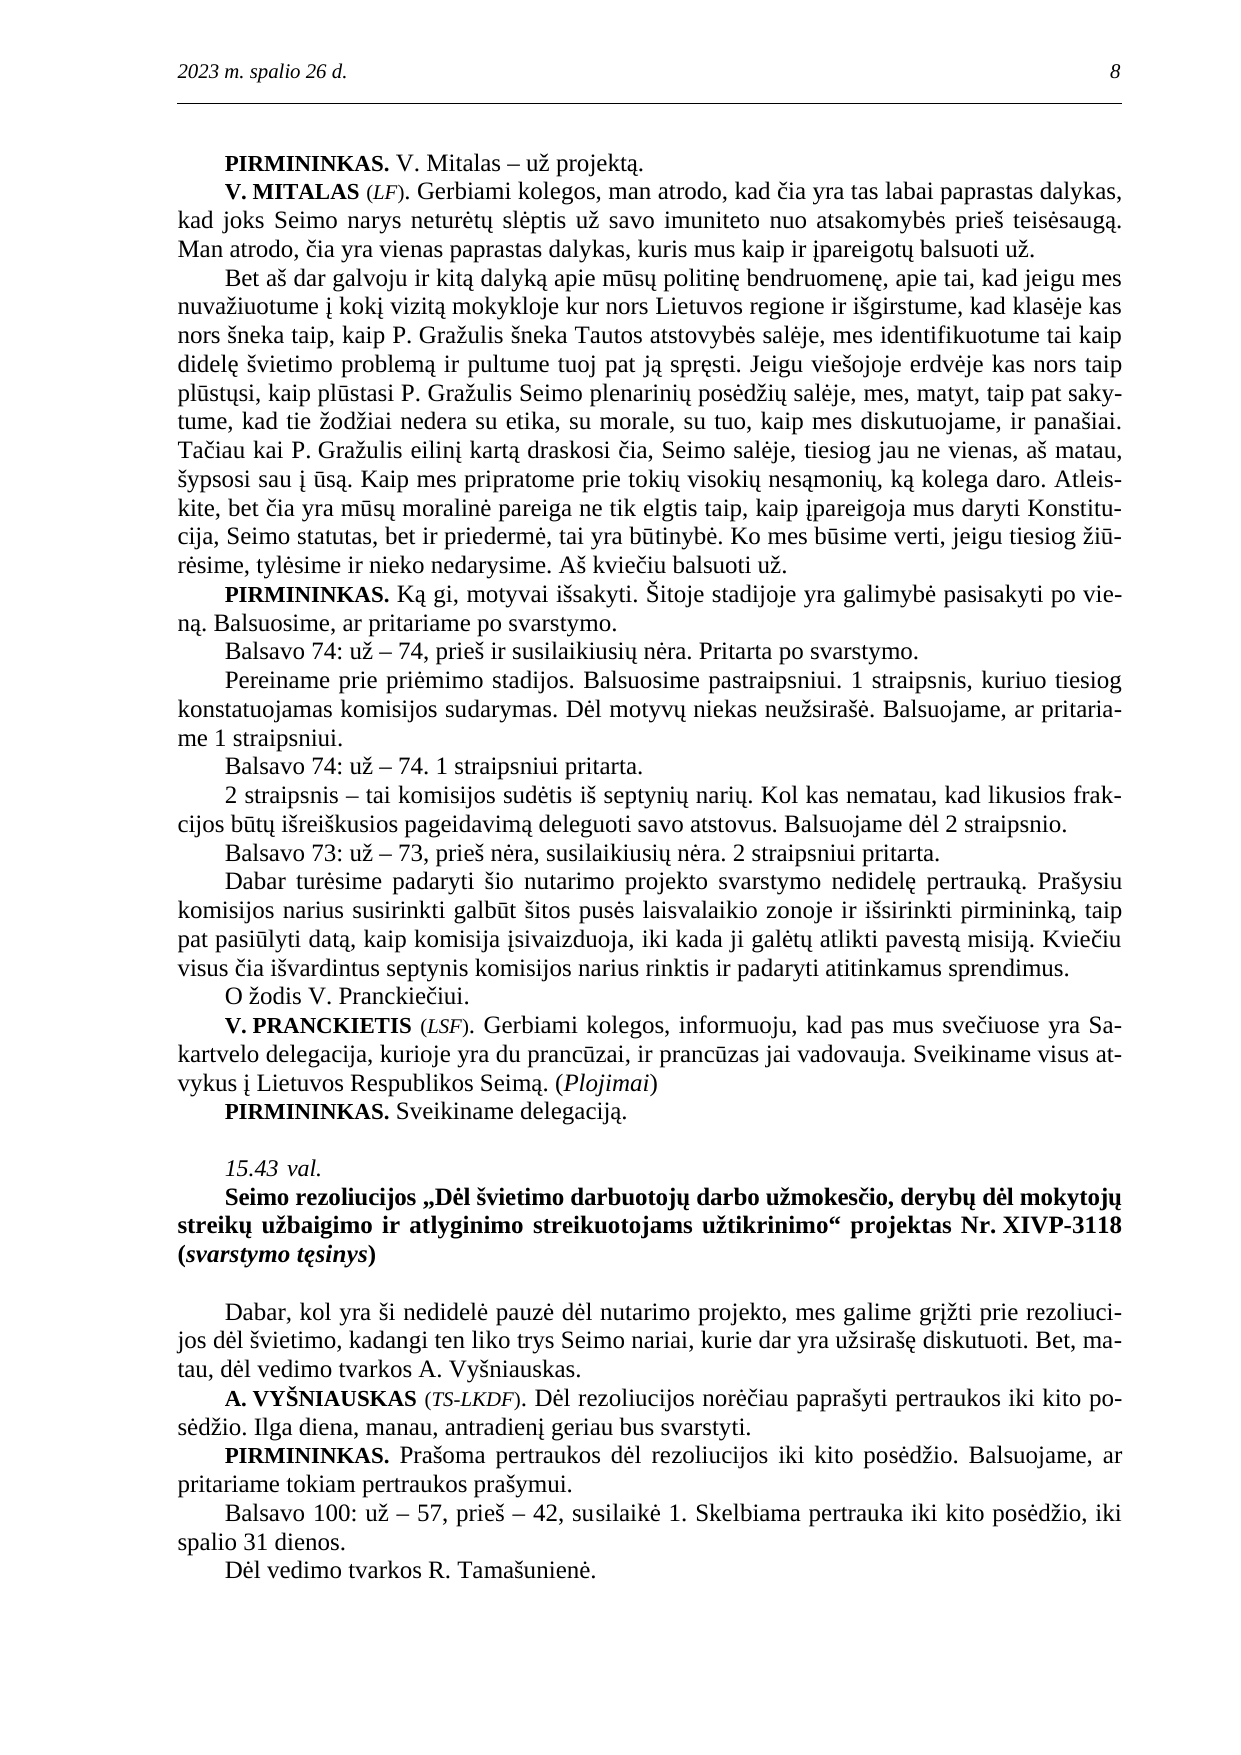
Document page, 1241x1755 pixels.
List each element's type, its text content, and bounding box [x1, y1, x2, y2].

text Bet aš dar gal­vo­ju ir ki­tą da­ly­ką apie mū­sų po­li­ti­nę ben­druo­me­nę, apie tai, kad jei­gu mes nu­va­žiuo­tu­me į ko­kį vi­zi­tą mo­kyk­lo­je kur nors Lie­tu­vos re­gio­ne ir iš­girs­tu­me, kad kla­sė­je kas nors šne­ka taip, kaip P. Gra­žu­lis šne­ka Tau­tos at­sto­vy­bės sa­lė­je, mes iden­ti­fi­kuo­tu­me tai kaip di­de­lę švie­ti­mo pro­ble­mą ir pul­tu­me tuoj pat ją spręs­ti. Jei­gu vie­šo­jo­je erd­vė­je kas nors taip plūs­tų­si, kaip plūs­ta­si P. Gra­žu­lis Sei­mo ple­na­ri­nių po­sė­džių sa­lė­je, mes, ma­tyt, taip pat sa­ky­tu­me, kad tie žo­džiai ne­de­ra su eti­ka, su mo­ra­le, su tuo, kaip mes dis­ku­tuo­ja­me, ir pa­na­šiai. Ta­čiau kai P. Gra­žu­lis ei­li­nį kar­tą dras­ko­si čia, Sei­mo sa­lė­je, tie­siog jau ne vie­nas, aš ma­tau, šyp­so­si sau į ūsą. Kaip mes pri­pra­to­me prie to­kių vi­so­kių ne­są­mo­nių, ką ko­le­ga da­ro. At­leis­ki­te, bet čia yra mū­sų mo­ra­li­nė pa­rei­ga ne tik elg­tis taip, kaip įpa­rei­go­ja mus da­ry­ti Kon­sti­tu­ci­ja, Sei­mo sta­tu­tas, bet ir prie­der­mė, tai yra bū­ti­ny­bė. Ko mes bū­si­me ver­ti, jei­gu tie­siog žiū­rė­si­me, ty­lė­si­me ir nie­ko ne­da­ry­si­me. Aš kvie­čiu bal­suo­ti už. [177, 263, 1122, 579]
text Da­bar tu­rė­si­me pa­da­ry­ti šio nu­ta­ri­mo pro­jek­to svars­ty­mo ne­di­de­lę per­trau­ką. Pra­šy­siu ko­mi­si­jos na­rius su­si­rink­ti gal­būt ši­tos pu­sės lais­va­lai­kio zo­no­je ir iš­si­rink­ti pir­mi­nin­ką, taip pat pa­siū­ly­ti da­tą, kaip ko­mi­si­ja įsi­vaiz­duo­ja, iki ka­da ji ga­lė­tų at­lik­ti pa­ves­tą mi­si­ją. Kvie­čiu vi­sus čia iš­var­din­tus sep­ty­nis ko­mi­si­jos na­rius rink­tis ir pa­da­ry­ti ati­tin­ka­mus spren­di­mus. [177, 866, 1122, 981]
text Da­bar, kol yra ši ne­di­de­lė pau­zė dėl nu­ta­ri­mo pro­jek­to, mes ga­li­me grįž­ti prie re­zo­liu­ci­jos dėl švie­ti­mo, ka­dan­gi ten li­ko trys Sei­mo na­riai, ku­rie dar yra už­si­ra­šę dis­ku­tuo­ti. Bet, ma­tau, dėl ve­di­mo tvar­kos A. Vyš­niaus­kas. [177, 1297, 1122, 1383]
text PIRMININKAS. Pra­šo­ma per­trau­kos dėl re­zo­liu­ci­jos iki ki­to po­sė­džio. Bal­suo­ja­me, ar pri­ta­ria­me to­kiam per­trau­kos pra­šy­mui. [177, 1440, 1122, 1498]
text Bal­sa­vo 100: už – 57, prieš – 42, su­si­lai­kė 1. Skel­bia­ma per­trau­ka iki ki­to po­sė­džio, iki spa­lio 31 die­nos. [177, 1498, 1122, 1555]
text PIRMININKAS. V. Mi­ta­las – už pro­jek­tą. [177, 148, 1122, 176]
text PIRMININKAS. Svei­ki­na­me de­le­ga­ci­ją. [177, 1096, 1122, 1125]
text O žo­dis V. Pranc­kie­čiui. [177, 981, 1122, 1010]
text V. MITALAS (LF). Ger­bia­mi ko­le­gos, man at­ro­do, kad čia yra tas la­bai pa­pras­tas da­ly­kas, kad joks Sei­mo na­rys ne­tu­rė­tų slėp­tis už sa­vo imu­ni­te­to nuo at­sa­ko­my­bės prieš tei­sė­sau­gą. Man at­ro­do, čia yra vie­nas pa­pras­tas da­ly­kas, ku­ris mus kaip ir įpa­rei­go­tų bal­suo­ti už. [177, 176, 1122, 263]
text Per­ei­na­me prie pri­ėmi­mo sta­di­jos. Bal­suo­si­me pa­straips­niui. 1 straips­nis, ku­riuo tie­siog kon­sta­tuo­ja­mas ko­mi­si­jos su­da­ry­mas. Dėl mo­ty­vų nie­kas ne­už­si­ra­šė. Bal­suo­ja­me, ar pri­ta­ria­me 1 straips­niui. [177, 665, 1122, 751]
text Bal­sa­vo 74: už – 74. 1 straips­niui pri­tar­ta. [177, 751, 1122, 780]
text Sei­mo re­zo­liu­ci­jos „Dėl švie­ti­mo dar­buo­to­jų dar­bo už­mo­kes­čio, de­ry­bų dėl mo­ky­to­jų strei­kų už­bai­gi­mo ir at­ly­gi­ni­mo strei­kuo­to­jams už­tik­ri­ni­mo“ pro­jek­tas Nr. XIVP-3118 (svars­ty­mo tę­si­nys) [177, 1182, 1122, 1268]
text PIRMININKAS. Ką gi, mo­ty­vai iš­sa­ky­ti. Ši­to­je sta­di­jo­je yra ga­li­my­bė pa­si­sa­ky­ti po vie­ną. Bal­suo­si­me, ar pri­ta­ria­me po svars­ty­mo. [177, 579, 1122, 636]
text Bal­sa­vo 73: už – 73, prieš nė­ra, su­si­lai­kiu­sių nė­ra. 2 straips­niui pri­tar­ta. [177, 838, 1122, 866]
text V. PRANCKIETIS (LSF). Ger­bia­mi ko­le­gos, in­for­muo­ju, kad pas mus sve­čiuo­se yra Sa­kart­ve­lo de­le­ga­ci­ja, ku­rio­je yra du pran­cū­zai, ir pran­cū­zas jai va­do­vau­ja. Svei­ki­na­me vi­sus at­vy­kus į Lie­tu­vos Res­pub­li­kos Sei­mą. (Plo­ji­mai) [177, 1010, 1122, 1096]
text 15.43 val. [224, 1154, 1122, 1182]
text Bal­sa­vo 74: už – 74, prieš ir su­si­lai­kiu­sių nė­ra. Pri­tar­ta po svars­ty­mo. [177, 636, 1122, 665]
text A. VYŠNIAUSKAS (TS-LKDF). Dėl re­zo­liu­ci­jos no­rė­čiau pa­pra­šy­ti per­trau­kos iki ki­to po­sė­džio. Il­ga die­na, ma­nau, ant­ra­die­nį ge­riau bus svars­ty­ti. [177, 1383, 1122, 1440]
text Dėl ve­di­mo tvar­kos R. Ta­ma­šu­nie­nė. [177, 1555, 1122, 1584]
text 2 straips­nis – tai ko­mi­si­jos su­dė­tis iš sep­ty­nių na­rių. Kol kas ne­ma­tau, kad li­ku­sios frak­ci­jos bū­tų iš­reiš­ku­sios pa­gei­da­vi­mą de­le­guo­ti sa­vo at­sto­vus. Bal­suo­ja­me dėl 2 straips­nio. [177, 780, 1122, 838]
